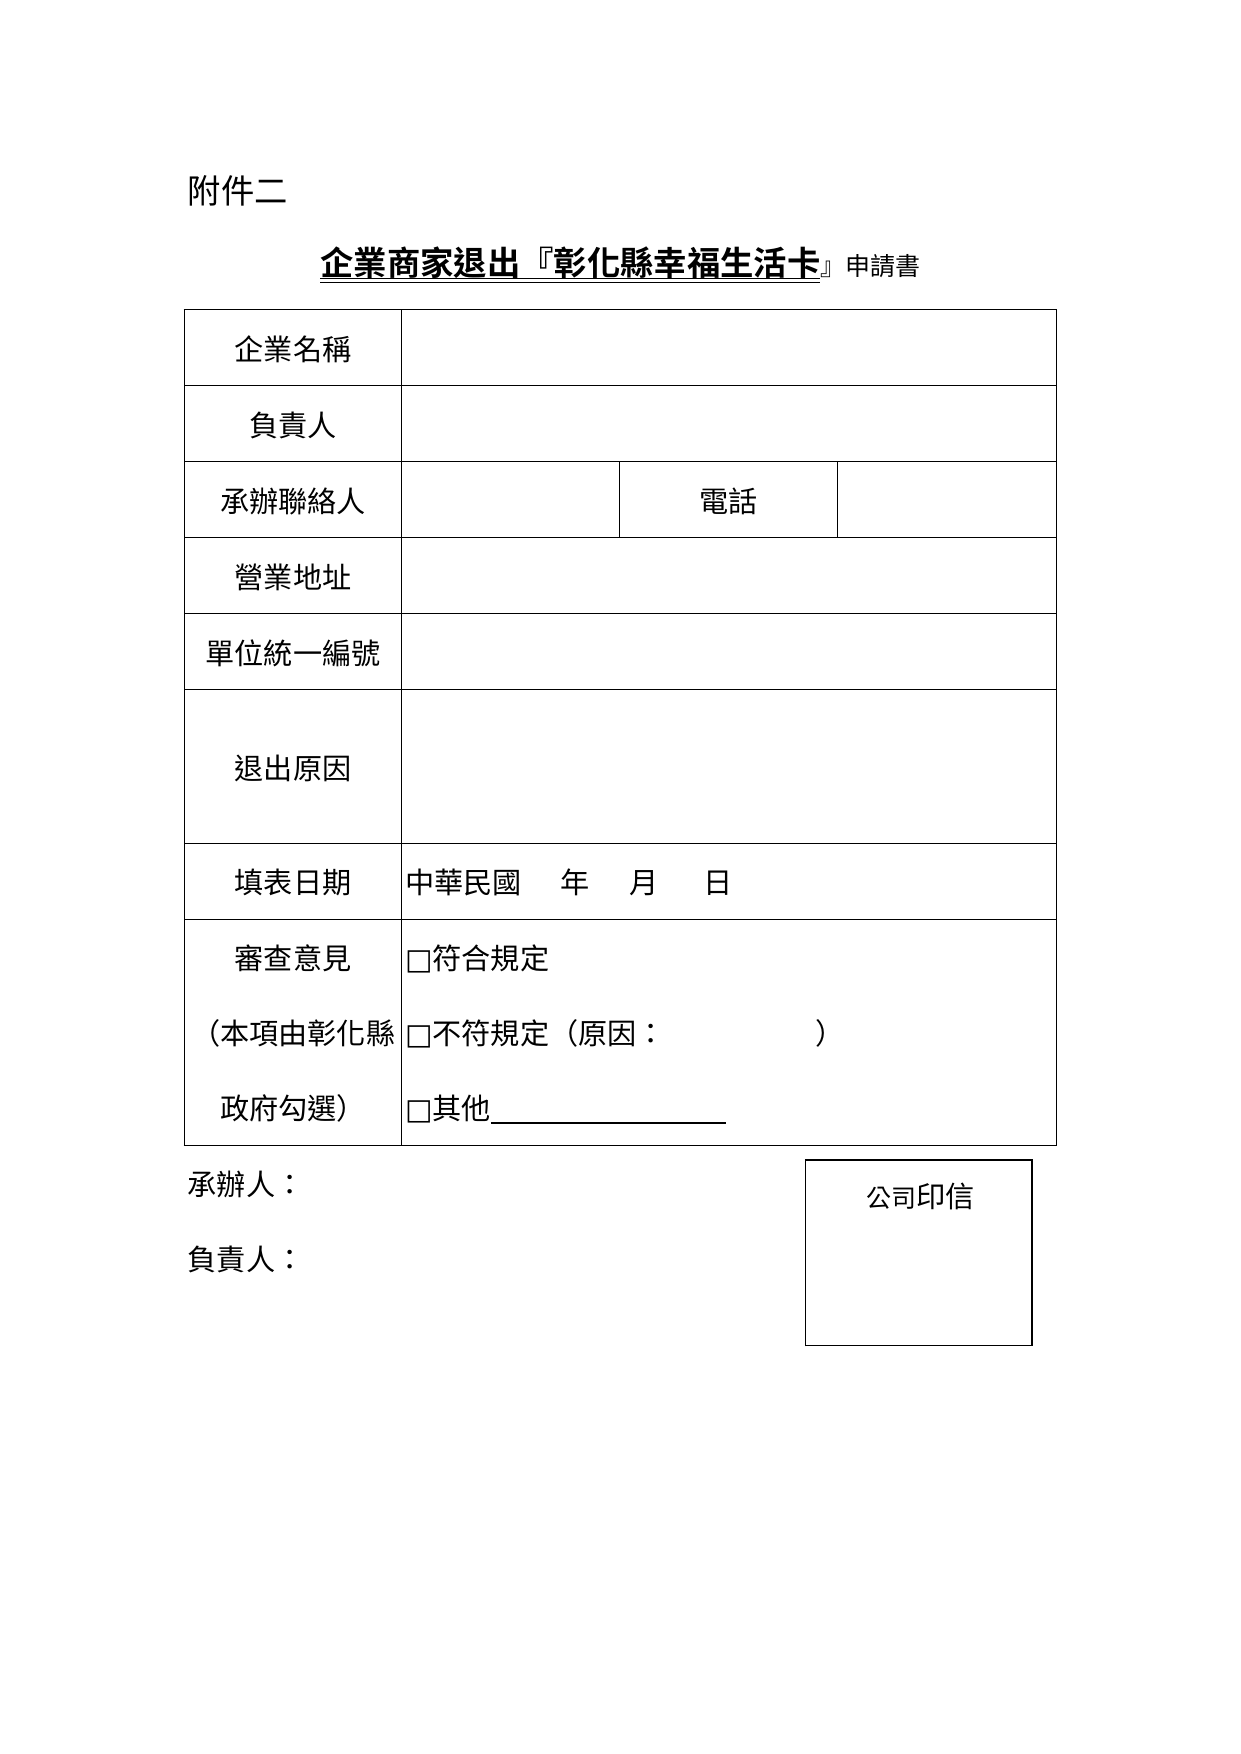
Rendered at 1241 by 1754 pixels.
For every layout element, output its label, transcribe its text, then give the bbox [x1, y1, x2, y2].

table_cell 電話 [620, 462, 837, 537]
table_cell [402, 386, 1056, 461]
table_cell 中華民國 年 月 日 [402, 844, 1056, 918]
table_cell [838, 462, 1056, 537]
table_cell 審查意見 （本項由彰化縣政府勾選） [185, 920, 401, 1144]
text 承辦人： [187, 1146, 1053, 1221]
table_cell [402, 690, 1056, 842]
table_cell 退出原因 [185, 690, 401, 842]
table_cell 負責人 [185, 386, 401, 461]
table_header 企業名稱 [185, 310, 401, 385]
table_cell [402, 614, 1056, 689]
table_cell □符合規定 □不符規定（原因： ） □其他 [402, 920, 1056, 1144]
table_cell [402, 538, 1056, 613]
text 附件二 [187, 164, 1053, 213]
table_cell 填表日期 [185, 844, 401, 918]
table_cell 營業地址 [185, 538, 401, 613]
table_cell 單位統一編號 [185, 614, 401, 689]
text 公司印信 [823, 1173, 1016, 1215]
table_cell [402, 462, 619, 537]
text [1033, 1221, 1053, 1296]
text 企業商家退出『彰化縣幸福生活卡』申請書 [187, 237, 1053, 285]
table_cell 承辦聯絡人 [185, 462, 401, 537]
text 負責人： [187, 1221, 805, 1296]
text 承辦人： [806, 1161, 1031, 1345]
table_header [402, 310, 1056, 385]
